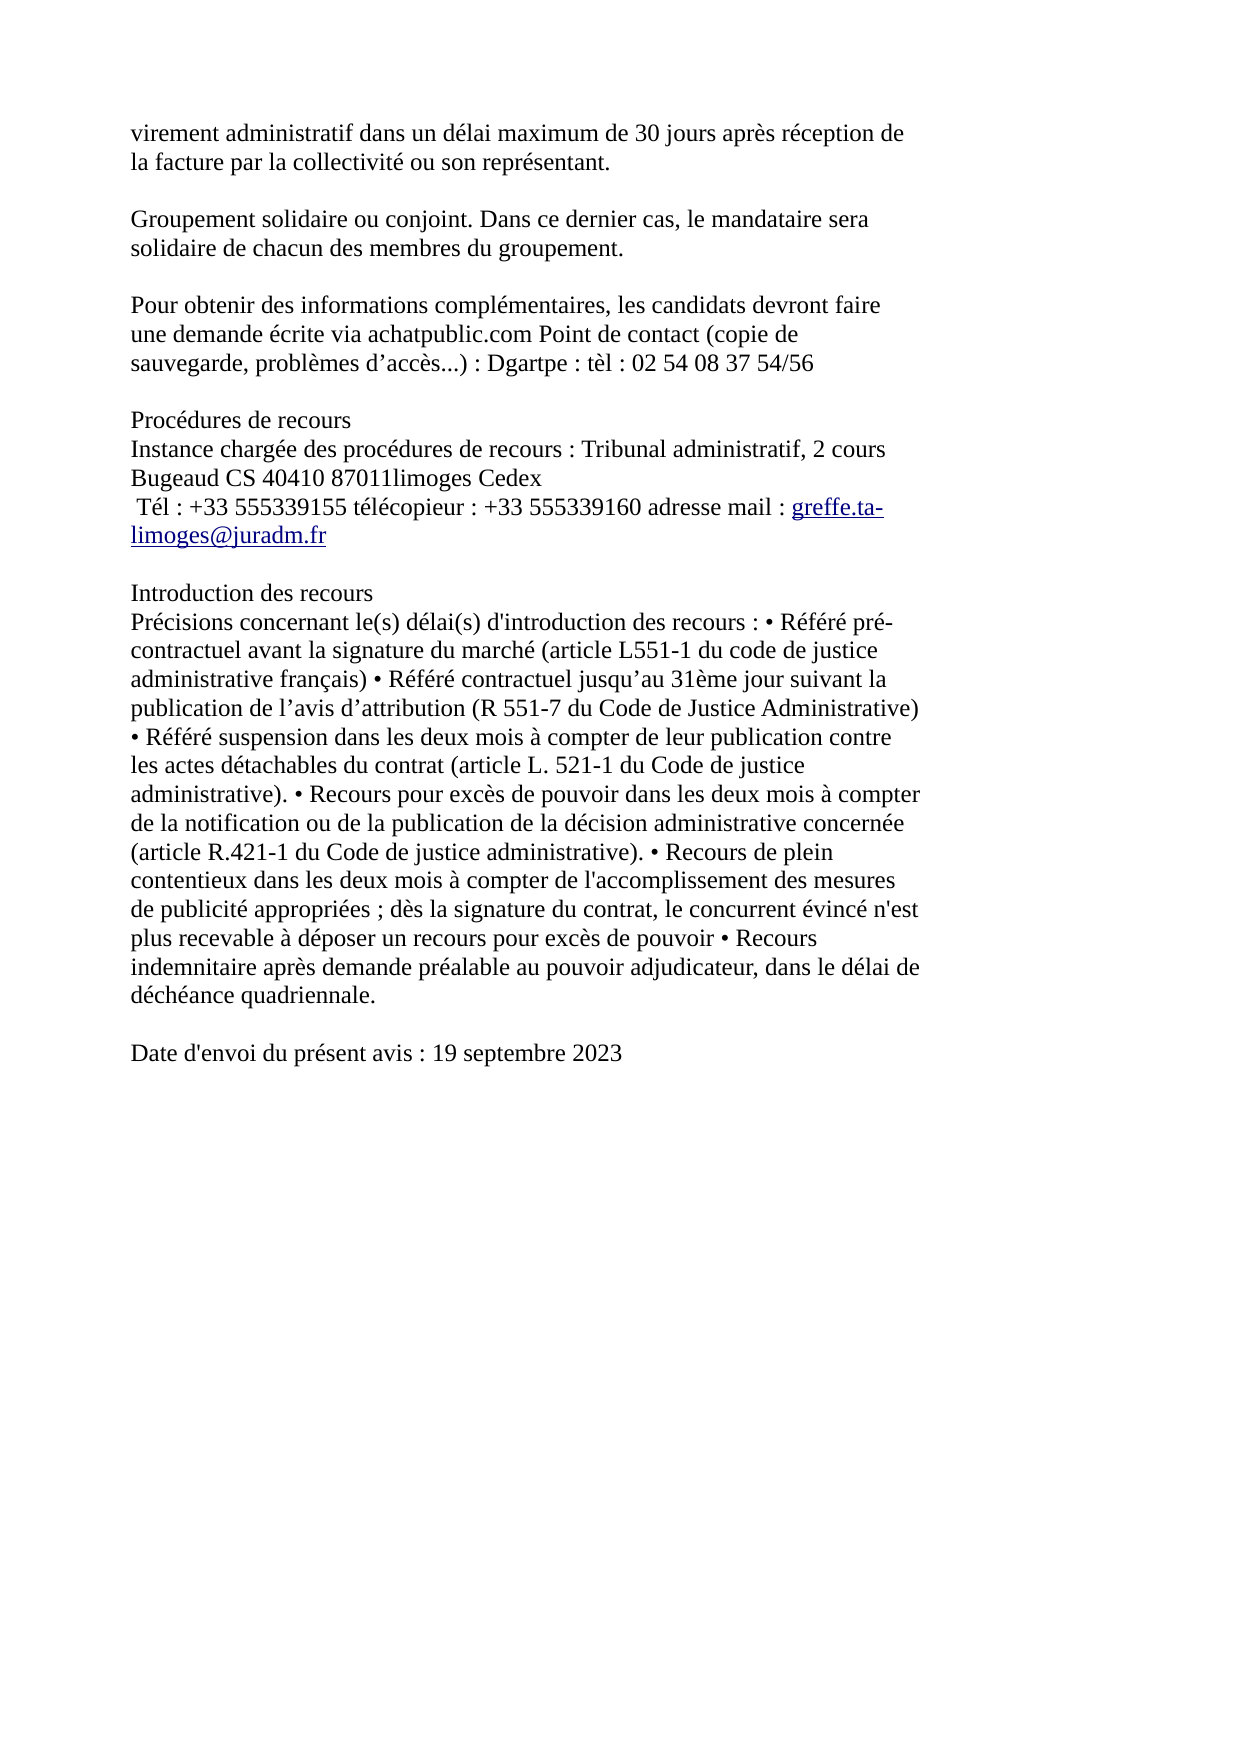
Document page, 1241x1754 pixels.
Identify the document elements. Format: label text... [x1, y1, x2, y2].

table_cell [124, 1038, 130, 1067]
table_cell Date d'envoi du présent avis : 19 septembre 2023 [130, 1038, 922, 1067]
table_cell virement administratif dans un délai maximum de 30 jours après réception de la facture par la collectivité ou son représentant. Groupement solidaire ou conjoint. Dans ce dernier cas, le mandataire sera solidaire de chacun des membres du groupement. Pour obtenir des informations complémentaires, les candidats devront faire une demande écrite via achatpublic.com Point de contact (copie de sauvegarde, problèmes d’accès...) : Dgartpe : tèl : 02 54 08 37 54/56 Procédures de recours Instance chargée des procédures de recours : Tribunal administratif, 2 cours Bugeaud CS 40410 87011limoges Cedex Tél : +33 555339155 télécopieur : +33 555339160 adresse mail : greffe.ta-limoges@juradm.fr Introduction des recours Précisions concernant le(s) délai(s) d'introduction des recours : • Référé pré-contractuel avant la signature du marché (article L551-1 du code de justice administrative français) • Référé contractuel jusqu’au 31ème jour suivant la publication de l’avis d’attribution (R 551-7 du Code de Justice Administrative) • Référé suspension dans les deux mois à compter de leur publication contre les actes détachables du contrat (article L. 521-1 du Code de justice administrative). • Recours pour excès de pouvoir dans les deux mois à compter de la notification ou de la publication de la décision administrative concernée (article R.421-1 du Code de justice administrative). • Recours de plein contentieux dans les deux mois à compter de l'accomplissement des mesures de publicité appropriées ; dès la signature du contrat, le concurrent évincé n'est plus recevable à déposer un recours pour excès de pouvoir • Recours indemnitaire après demande préalable au pouvoir adjudicateur, dans le délai de déchéance quadriennale. [130, 118, 922, 1038]
table_cell [118, 1038, 124, 1067]
table_cell [118, 118, 124, 1038]
table_cell [124, 118, 130, 1038]
